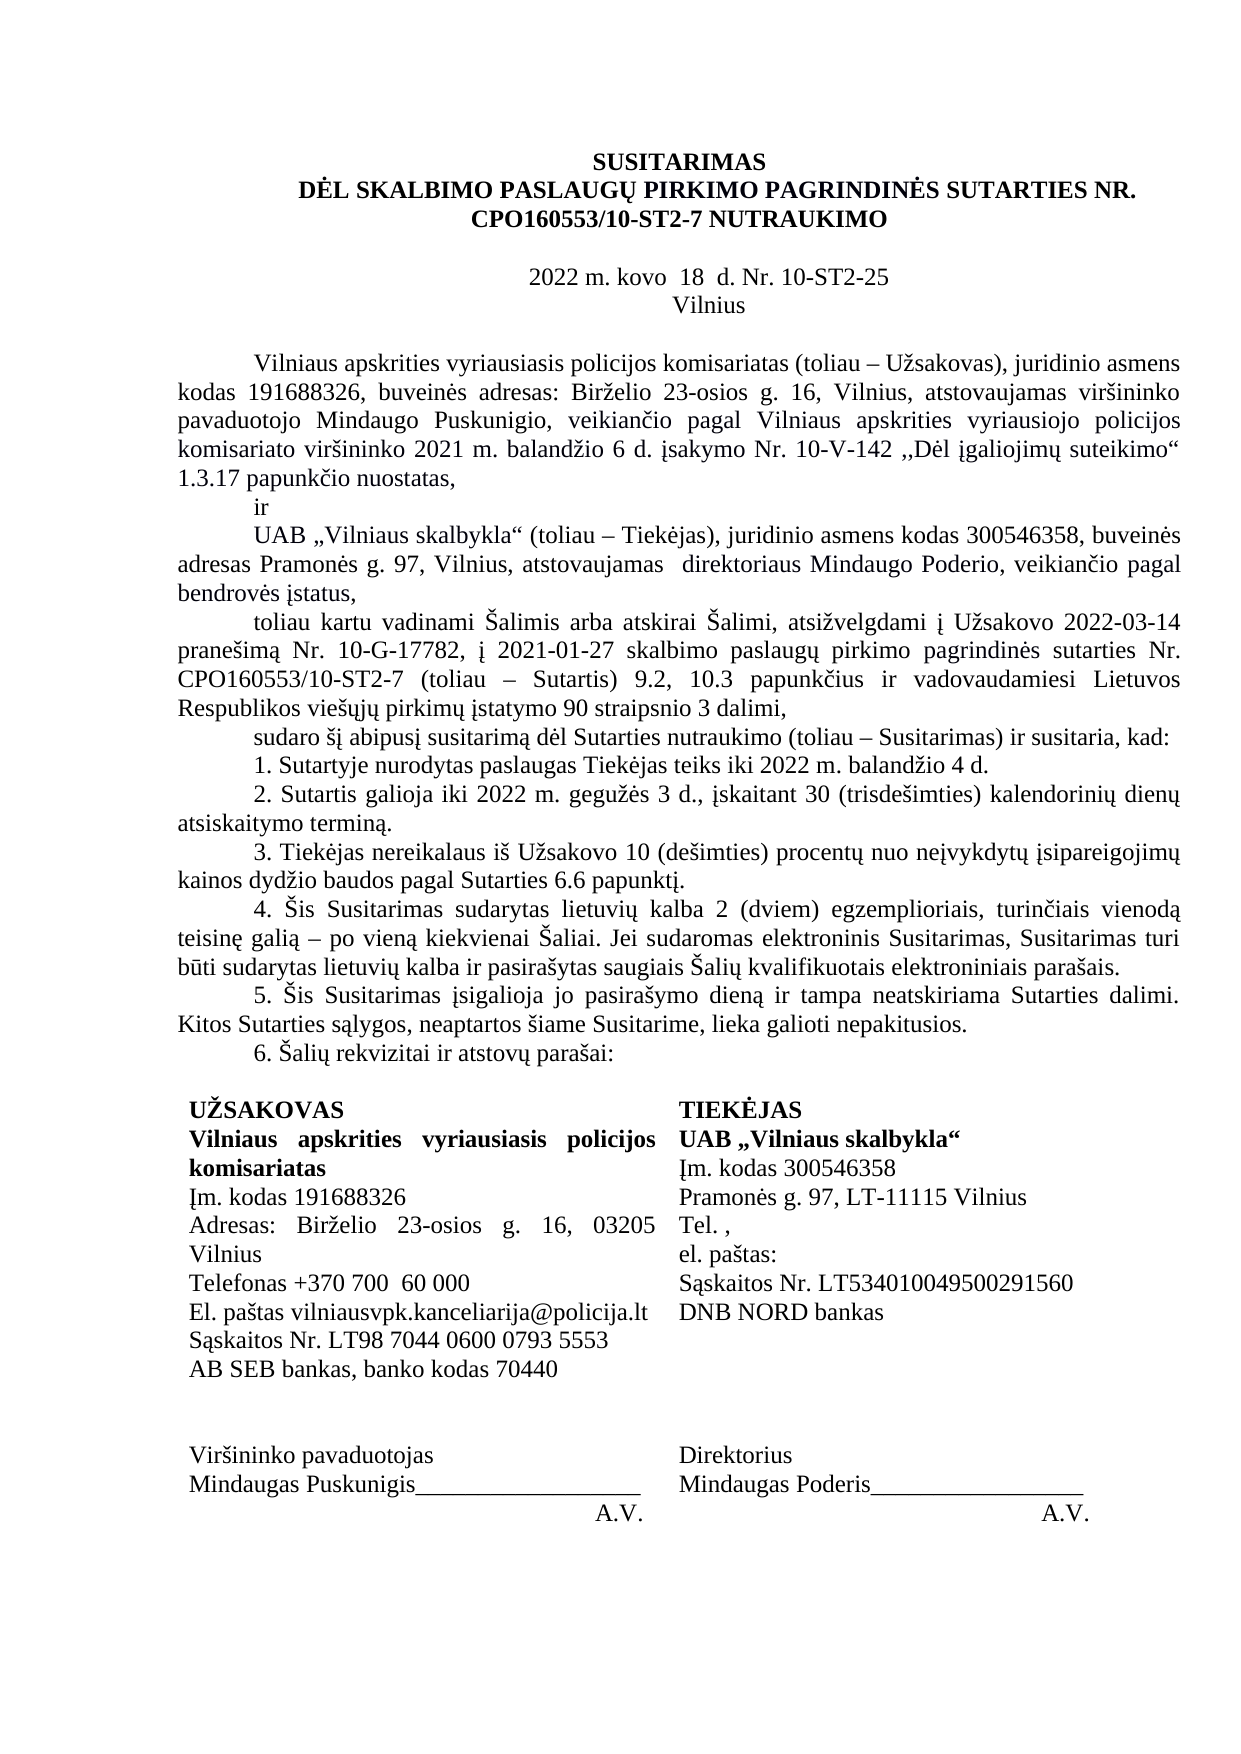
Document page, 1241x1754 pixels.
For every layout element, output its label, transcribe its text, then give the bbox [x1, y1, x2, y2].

table_header UŽSAKOVAS Vilniaus apskrities vyriausiasis policijos komisariatas Įm. kodas 191688326 Adresas: Birželio 23-osios g. 16, 03205 Vilnius Telefonas +370 700 60 000 El. paštas vilniausvpk.kanceliarija@policija.lt Sąskaitos Nr. LT98 7044 0600 0793 5553 AB SEB bankas, banko kodas 70440 Viršininko pavaduotojas Mindaugas Puskunigis__________________ A.V. [177, 1096, 667, 1527]
text 4. Šis Susitarimas sudarytas lietuvių kalba 2 (dviem) egzemplioriais, turinčiais vienodą teisinę galią – po vieną kiekvienai Šaliai. Jei sudaromas elektroninis Susitarimas, Susitarimas turi būti sudarytas lietuvių kalba ir pasirašytas saugiais Šalių kvalifikuotais elektroniniais parašais. [177, 894, 1181, 981]
text SUSITARIMAS [177, 147, 1181, 176]
text 3. Tiekėjas nereikalaus iš Užsakovo 10 (dešimties) procentų nuo neįvykdytų įsipareigojimų kainos dydžio baudos pagal Sutarties 6.6 papunktį. [177, 837, 1181, 894]
text DĖL SKALBIMO PASLAUGŲ PIRKIMO PAGRINDINĖS SUTARTIES NR. CPO160553/10-ST2-7 NUTRAUKIMO [177, 176, 1181, 233]
text UAB „Vilniaus skalbykla“ (toliau – Tiekėjas), juridinio asmens kodas 300546358, buveinės adresas Pramonės g. 97, Vilnius, atstovaujamas direktoriaus Mindaugo Poderio, veikiančio pagal bendrovės įstatus, [177, 521, 1181, 607]
text Vilnius [177, 291, 1181, 319]
text ir [177, 492, 1181, 521]
text toliau kartu vadinami Šalimis arba atskirai Šalimi, atsižvelgdami į Užsakovo 2022-03-14 pranešimą Nr. 10-G-17782, į 2021-01-27 skalbimo paslaugų pirkimo pagrindinės sutarties Nr. CPO160553/10-ST2-7 (toliau – Sutartis) 9.2, 10.3 papunkčius ir vadovaudamiesi Lietuvos Respublikos viešųjų pirkimų įstatymo 90 straipsnio 3 dalimi, [177, 607, 1181, 722]
text sudaro šį abipusį susitarimą dėl Sutarties nutraukimo (toliau – Susitarimas) ir susitaria, kad: [177, 722, 1181, 751]
text 6. Šalių rekvizitai ir atstovų parašai: [177, 1038, 1181, 1067]
text 2022 m. kovo 18 d. Nr. 10-ST2-25 [177, 262, 1181, 291]
text 1. Sutartyje nurodytas paslaugas Tiekėjas teiks iki 2022 m. balandžio 4 d. [177, 751, 1181, 779]
table_header TIEKĖJAS UAB „Vilniaus skalbykla“ Įm. kodas 300546358 Pramonės g. 97, LT-11115 Vilnius Tel. , el. paštas: Sąskaitos Nr. LT534010049500291560 DNB NORD bankas Direktorius Mindaugas Poderis_________________ A.V. [667, 1096, 1175, 1527]
text 2. Sutartis galioja iki 2022 m. gegužės 3 d., įskaitant 30 (trisdešimties) kalendorinių dienų atsiskaitymo terminą. [177, 779, 1181, 837]
text Vilniaus apskrities vyriausiasis policijos komisariatas (toliau – Užsakovas), juridinio asmens kodas 191688326, buveinės adresas: Birželio 23-osios g. 16, Vilnius, atstovaujamas viršininko pavaduotojo Mindaugo Puskunigio, veikiančio pagal Vilniaus apskrities vyriausiojo policijos komisariato viršininko 2021 m. balandžio 6 d. įsakymo Nr. 10-V-142 ,,Dėl įgaliojimų suteikimo“ 1.3.17 papunkčio nuostatas, [177, 348, 1181, 492]
text 5. Šis Susitarimas įsigalioja jo pasirašymo dieną ir tampa neatskiriama Sutarties dalimi. Kitos Sutarties sąlygos, neaptartos šiame Susitarime, lieka galioti nepakitusios. [177, 981, 1181, 1038]
